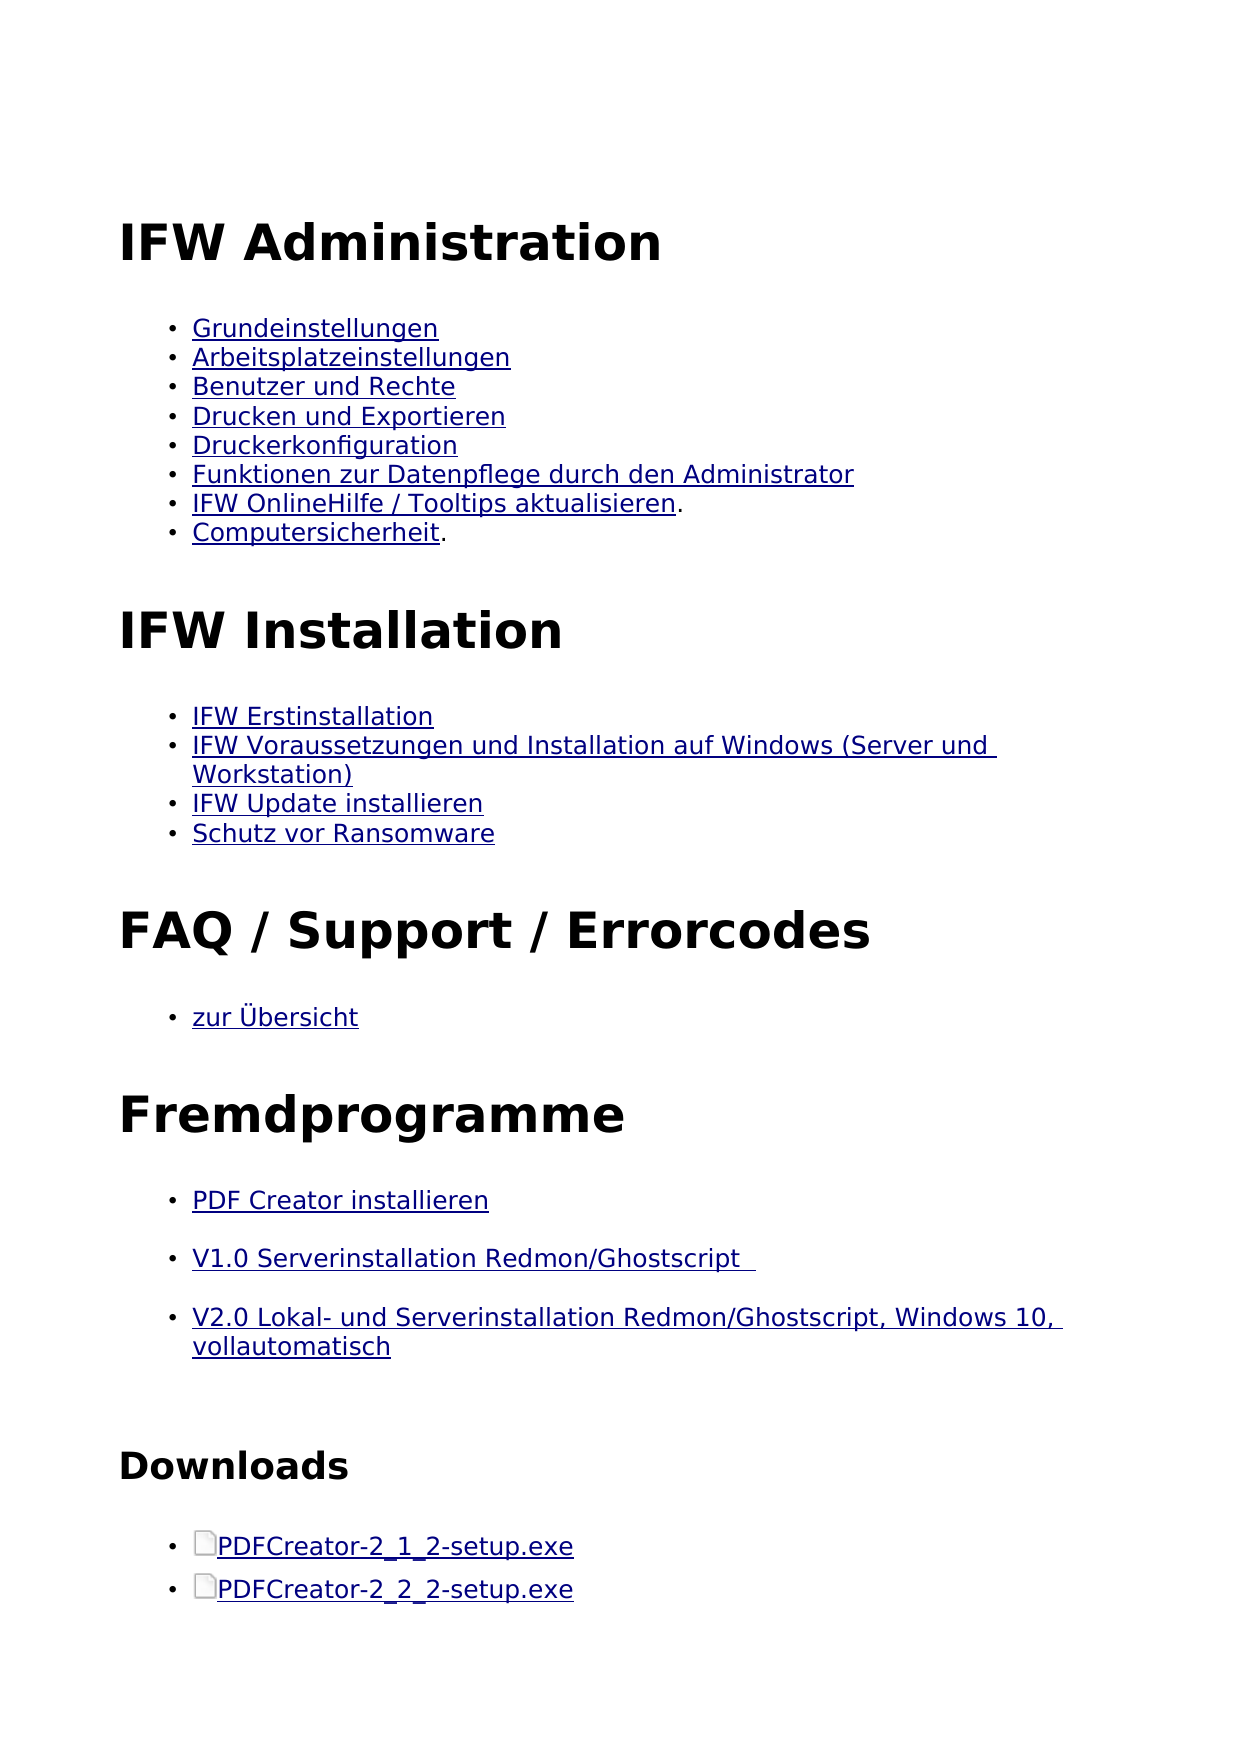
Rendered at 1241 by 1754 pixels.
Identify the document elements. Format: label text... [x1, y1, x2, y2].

list IFW Erstinstallation [177, 702, 1122, 731]
list V1.0 Serverinstallation Redmon/Ghostscript﻿ [177, 1244, 1122, 1303]
picture [192, 1573, 217, 1599]
subtitle FAQ / Support / Errorcodes [118, 902, 1122, 961]
list PDF Creator installieren [177, 1186, 1122, 1244]
list zur Übersicht [177, 1003, 1122, 1061]
picture [192, 1530, 217, 1556]
list V2.0 Lokal- und Serverinstallation Redmon/Ghostscript﻿, Windows 10, vollautomatisch [177, 1303, 1122, 1390]
list PDFCreator-2_2_2-setup.exe [177, 1574, 1122, 1605]
list Benutzer und Rechte [177, 372, 1122, 402]
list Arbeitsplatzeinstellungen [177, 343, 1122, 372]
subtitle Downloads [118, 1445, 1122, 1488]
subtitle IFW Installation [118, 602, 1122, 660]
subtitle IFW Administration [118, 214, 1122, 272]
list Computersicherheit. [177, 518, 1122, 547]
list Druckerkonfiguration [177, 431, 1122, 460]
subtitle Fremdprogramme [118, 1086, 1122, 1144]
list Grundeinstellungen [177, 314, 1122, 343]
list IFW Update installieren [177, 790, 1122, 819]
list IFW OnlineHilfe / Tooltips aktualisieren. [177, 489, 1122, 518]
list Drucken und Exportieren [177, 402, 1122, 431]
list PDFCreator-2_1_2-setup.exe [177, 1531, 1122, 1561]
list IFW Voraussetzungen und Installation auf Windows (Server und Workstation) [177, 731, 1122, 790]
list Schutz vor Ransomware [177, 819, 1122, 848]
list Funktionen zur Datenpflege durch den Administrator [177, 460, 1122, 489]
